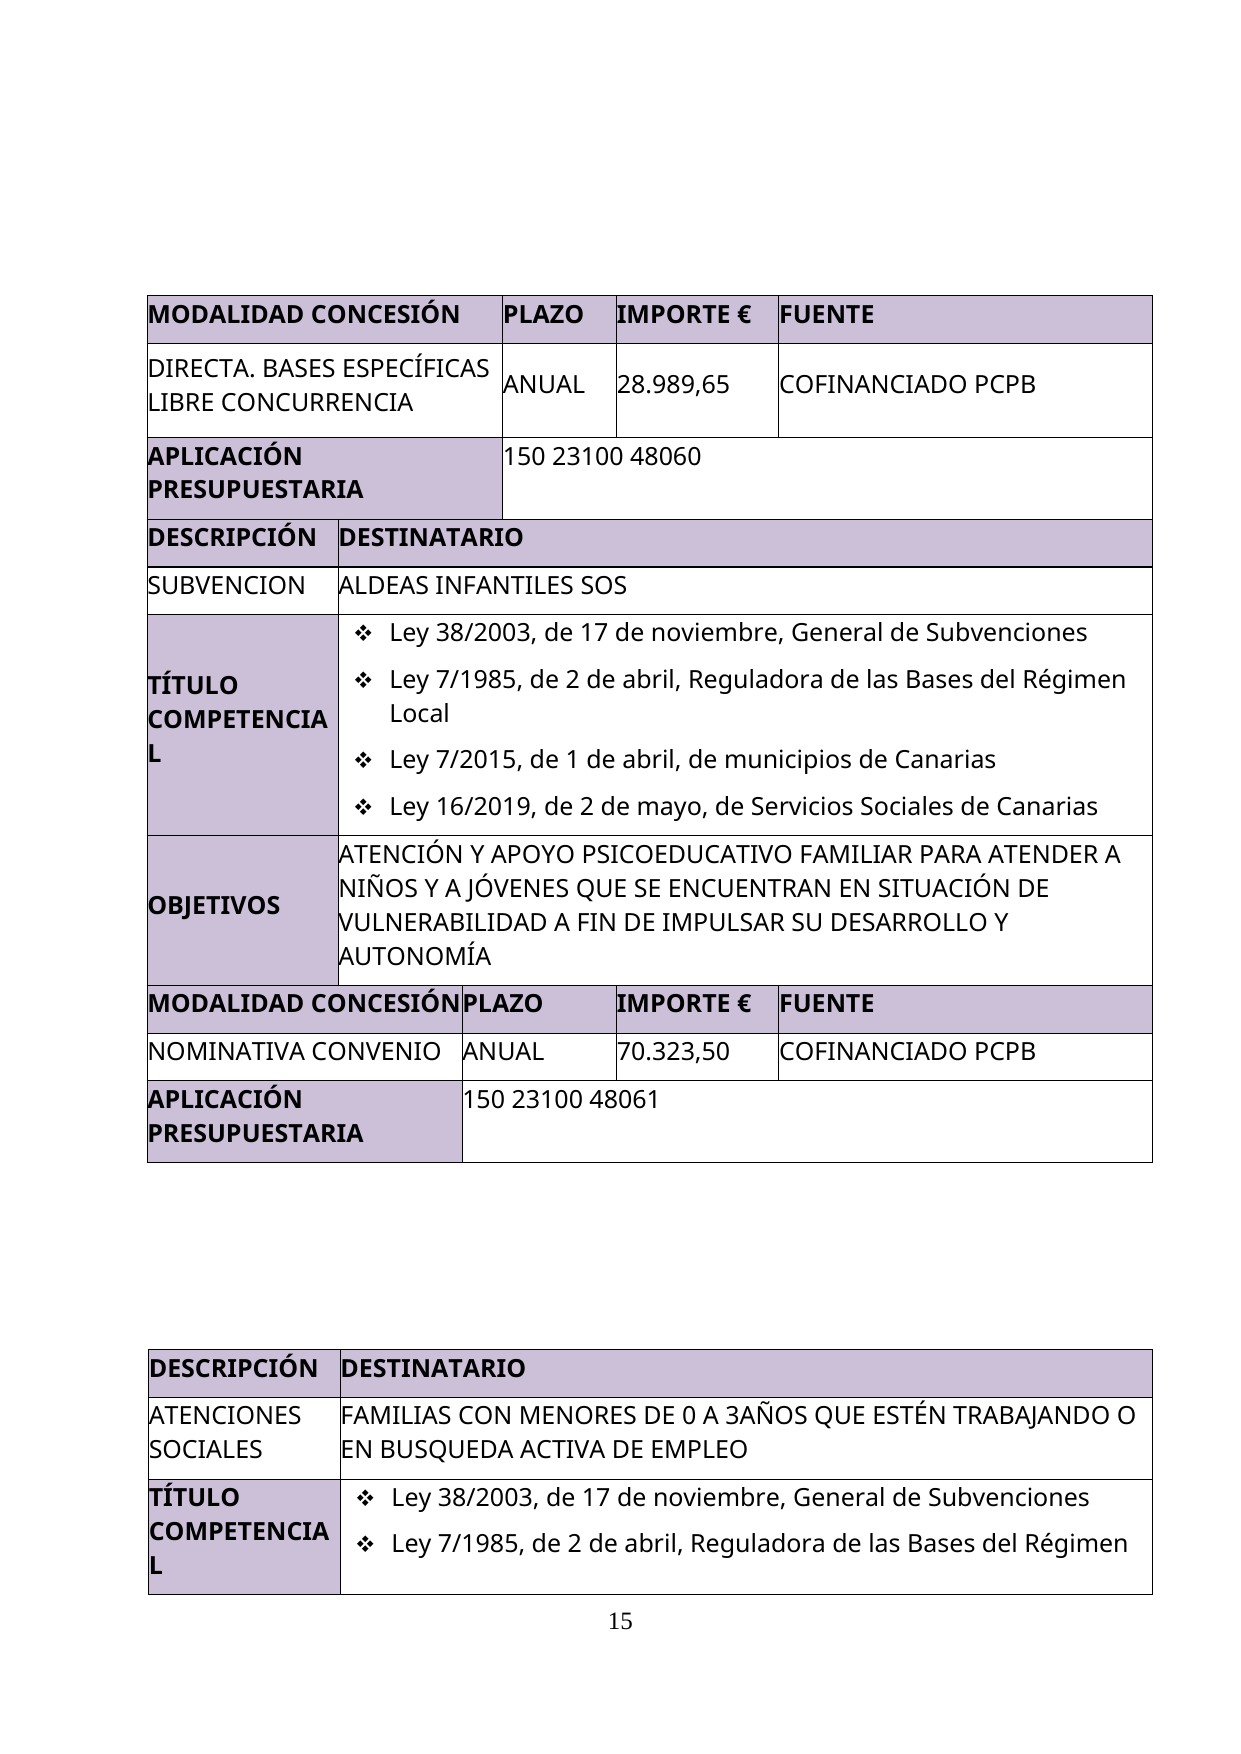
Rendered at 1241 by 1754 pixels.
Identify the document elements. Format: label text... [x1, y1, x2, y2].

table_cell OBJETIVOS [148, 836, 338, 985]
table_cell 150 23100 48060 [503, 438, 1152, 519]
table_cell Ley 38/2003, de 17 de noviembre, General de Subvenciones Ley 7/1985, de 2 de abril, Reguladora de las Bases del Régimen Local Ley 7/2015, de 1 de abril, de municipios de Canarias Ley 16/2019, de 2 de mayo, de Servicios Sociales de Canarias [339, 615, 1152, 835]
table_cell DIRECTA. BASES ESPECÍFICAS LIBRE CONCURRENCIA [148, 344, 502, 437]
table_cell TÍTULO COMPETENCIAL [149, 1480, 340, 1594]
table_cell COFINANCIADO PCPB [779, 344, 1152, 437]
table_cell DESTINATARIO [339, 520, 1152, 566]
table_header DESTINATARIO [341, 1350, 1152, 1397]
table_cell ALDEAS INFANTILES SOS [339, 568, 1152, 614]
table_cell IMPORTE € [617, 296, 778, 343]
table_cell 70.323,50 [617, 1034, 778, 1080]
table_cell FAMILIAS CON MENORES DE 0 A 3AÑOS QUE ESTÉN TRABAJANDO O EN BUSQUEDA ACTIVA DE EMPLEO [341, 1398, 1152, 1478]
table_cell FUENTE [779, 986, 1152, 1033]
table_cell DESCRIPCIÓN [148, 520, 338, 566]
table_cell ATENCIÓN Y APOYO PSICOEDUCATIVO FAMILIAR PARA ATENDER A NIÑOS Y A JÓVENES QUE SE ENCUENTRAN EN SITUACIÓN DE VULNERABILIDAD A FIN DE IMPULSAR SU DESARROLLO Y AUTONOMÍA [339, 836, 1152, 985]
table_cell SUBVENCION [148, 568, 338, 614]
table_cell MODALIDAD CONCESIÓN [148, 986, 462, 1033]
table_cell FUENTE [779, 296, 1152, 343]
table_header DESCRIPCIÓN [149, 1350, 340, 1397]
table_cell ANUAL [463, 1034, 616, 1080]
table_cell COFINANCIADO PCPB [779, 1034, 1152, 1080]
table_cell ANUAL [503, 344, 616, 437]
table_cell ATENCIONES SOCIALES [149, 1398, 340, 1478]
table_cell Ley 38/2003, de 17 de noviembre, General de Subvenciones Ley 7/1985, de 2 de abril, Reguladora de las Bases del Régimen Local Ley 7/2015, de 1 de abril, de municipios de Canarias Ley 16/2019, de 2 de mayo, de Servicios Sociales de Canarias [341, 1480, 1152, 1594]
table_cell APLICACIÓN PRESUPUESTARIA [148, 438, 502, 519]
table_cell PLAZO [463, 986, 616, 1033]
table_cell TÍTULO COMPETENCIAL [148, 615, 338, 835]
table_cell IMPORTE € [617, 986, 778, 1033]
table_cell 150 23100 48061 [463, 1081, 1152, 1162]
table_cell PLAZO [503, 296, 616, 343]
table_cell APLICACIÓN PRESUPUESTARIA [148, 1081, 462, 1162]
table_cell 28.989,65 [617, 344, 778, 437]
table_cell NOMINATIVA CONVENIO [148, 1034, 462, 1080]
table_cell MODALIDAD CONCESIÓN [148, 296, 502, 343]
